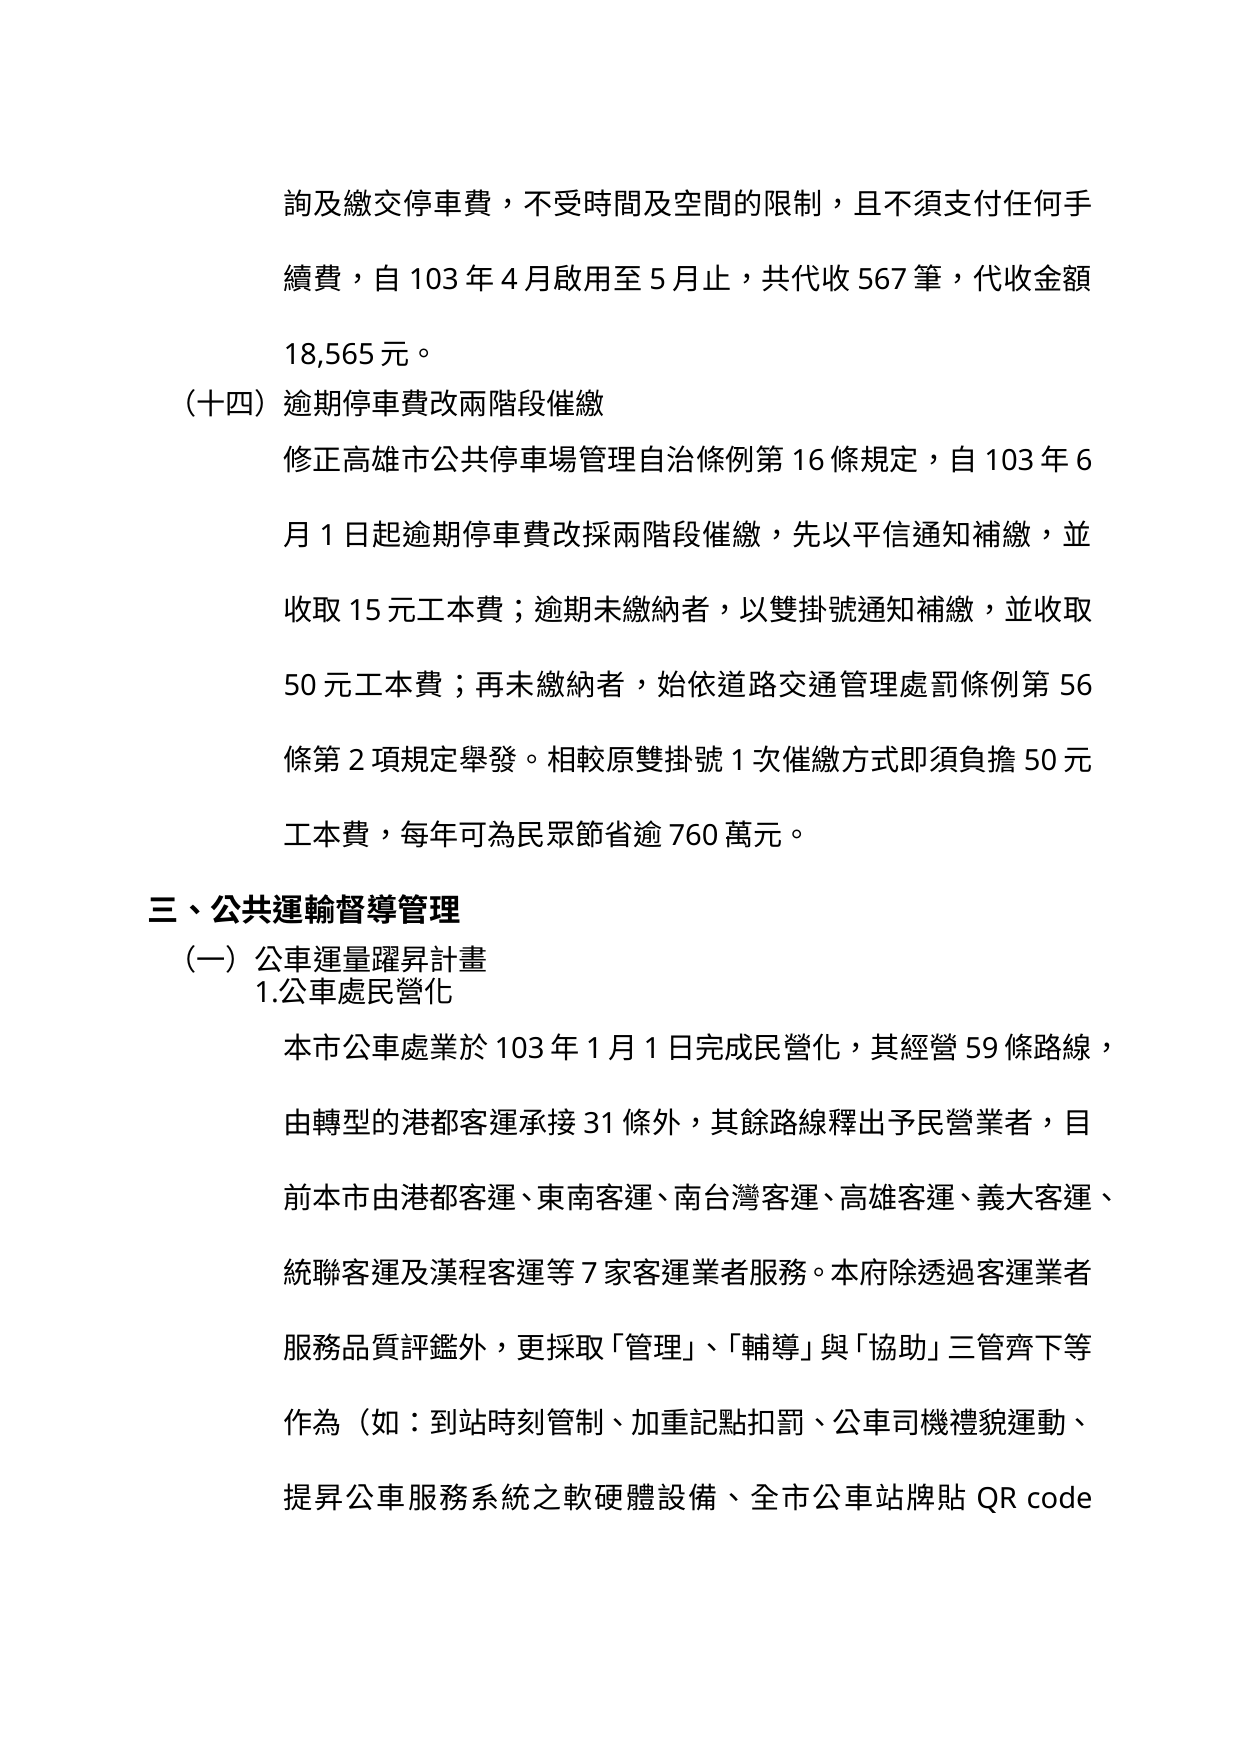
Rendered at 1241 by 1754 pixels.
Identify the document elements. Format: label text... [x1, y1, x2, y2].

text 1.公車處民營化 [254, 977, 1092, 1008]
text 隨著網際網路應用日趨普及，為提供更貼心、多元化之路邊停車繳費服務，民眾只需要使用晶片金融卡(ATM提款卡)及讀卡機，不須事先申請即可至全國繳費網(http://ebill.ba.org.tw)線上查詢及繳交停車費，不受時間及空間的限制，且不須支付任何手續費，自103年4月啟用至5月止，共代收567筆，代收金額18,565元。 [283, 164, 1092, 389]
text 本市公車處業於103年1月1日完成民營化，其經營59條路線，由轉型的港都客運承接31條外，其餘路線釋出予民營業者，目前本市由港都客運、東南客運、南台灣客運、高雄客運、義大客運、統聯客運及漢程客運等7家客運業者服務。本府除透過客運業者服務品質評鑑外，更採取「管理」、「輔導」與「協助」三管齊下等作為（如：到站時刻管制、加重記點扣罰、公車司機禮貌運動、提昇公車服務系統之軟硬體設備、全市公車站牌貼QR code等），以確保市民「行」的便利與公車系統服務品質，各民營公車業者之服務績效亦逐漸改善並獲得民眾認同。 [283, 1008, 1092, 1533]
text 修正高雄市公共停車場管理自治條例第16條規定，自103年6月1日起逾期停車費改採兩階段催繳，先以平信通知補繳，並收取15元工本費；逾期未繳納者，以雙掛號通知補繳，並收取50元工本費；再未繳納者，始依道路交通管理處罰條例第56條第2項規定舉發。相較原雙掛號1次催繳方式即須負擔50元工本費，每年可為民眾節省逾760萬元。 [283, 421, 1092, 871]
text （十四）逾期停車費改兩階段催繳 [148, 389, 1092, 421]
text （一）公車運量躍昇計畫 [148, 946, 1092, 977]
text 三、公共運輸督導管理 [148, 871, 1092, 946]
